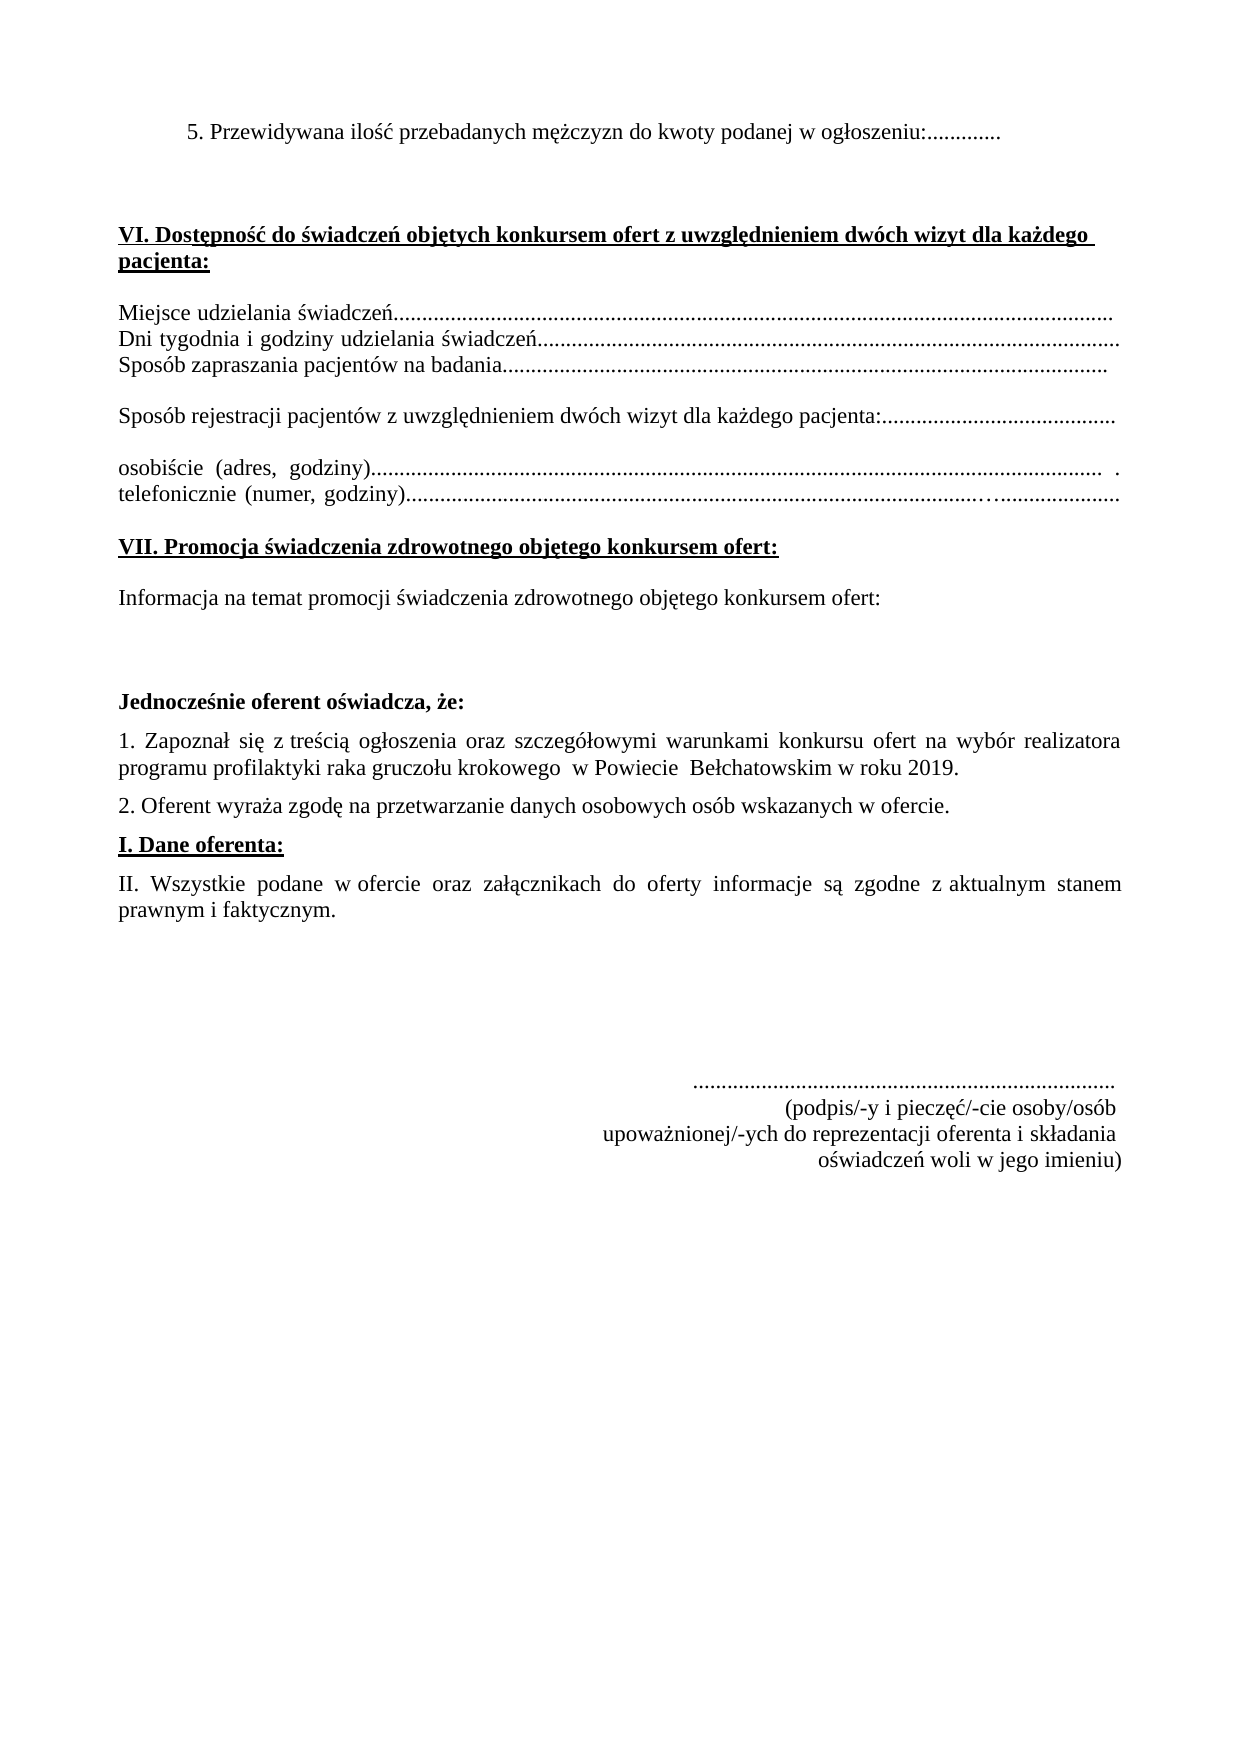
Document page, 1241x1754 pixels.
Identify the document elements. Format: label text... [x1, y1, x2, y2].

text 5. Przewidywana ilość przebadanych mężczyzn do kwoty podanej w ogłoszeniu:............. [118, 118, 1122, 144]
list Sposób rejestracji pacjentów z uwzględnieniem dwóch wizyt dla każdego pacjenta:......................................... [118, 403, 1122, 429]
list Miejsce udzielania świadczeń.............................................................................................................................. Dni tygodnia i godziny udzielania świadczeń...................................................................................................... Sposób zapraszania pacjentów na badania.......................................................................................................... [118, 298, 1122, 378]
text 2. Oferent wyraża zgodę na przetwarzanie danych osobowych osób wskazanych w ofercie. [118, 792, 1122, 819]
text VI. Dostępność do świadczeń objętych konkursem ofert z uwzględnieniem dwóch wizyt dla każdego pacjenta: [118, 221, 1122, 273]
list 1. Zapoznał się z treścią ogłoszenia oraz szczegółowymi warunkami konkursu ofert na wybór realizatora programu profilaktyki raka gruczołu krokowego w Powiecie Bełchatowskim w roku 2019. [118, 727, 1122, 780]
text .......................................................................... (podpis/-y i pieczęć/-cie osoby/osób upoważnionej/-ych do reprezentacji oferenta i składania oświadczeń woli w jego imieniu) [177, 935, 1122, 1173]
text I. Dane oferenta: [118, 831, 1122, 858]
text Informacja na temat promocji świadczenia zdrowotnego objętego konkursem ofert: [118, 584, 1122, 637]
list osobiście (adres, godziny)................................................................................................................................ . telefonicznie (numer, godziny)....................................................................................................…..................... VII. Promocja świadczenia zdrowotnego objętego konkursem ofert: [118, 454, 1122, 559]
text Jednocześnie oferent oświadcza, że: [118, 688, 1122, 715]
text [118, 1535, 1122, 1614]
text II. Wszystkie podane w ofercie oraz załącznikach do oferty informacje są zgodne z aktualnym stanem prawnym i faktycznym. [118, 870, 1122, 923]
